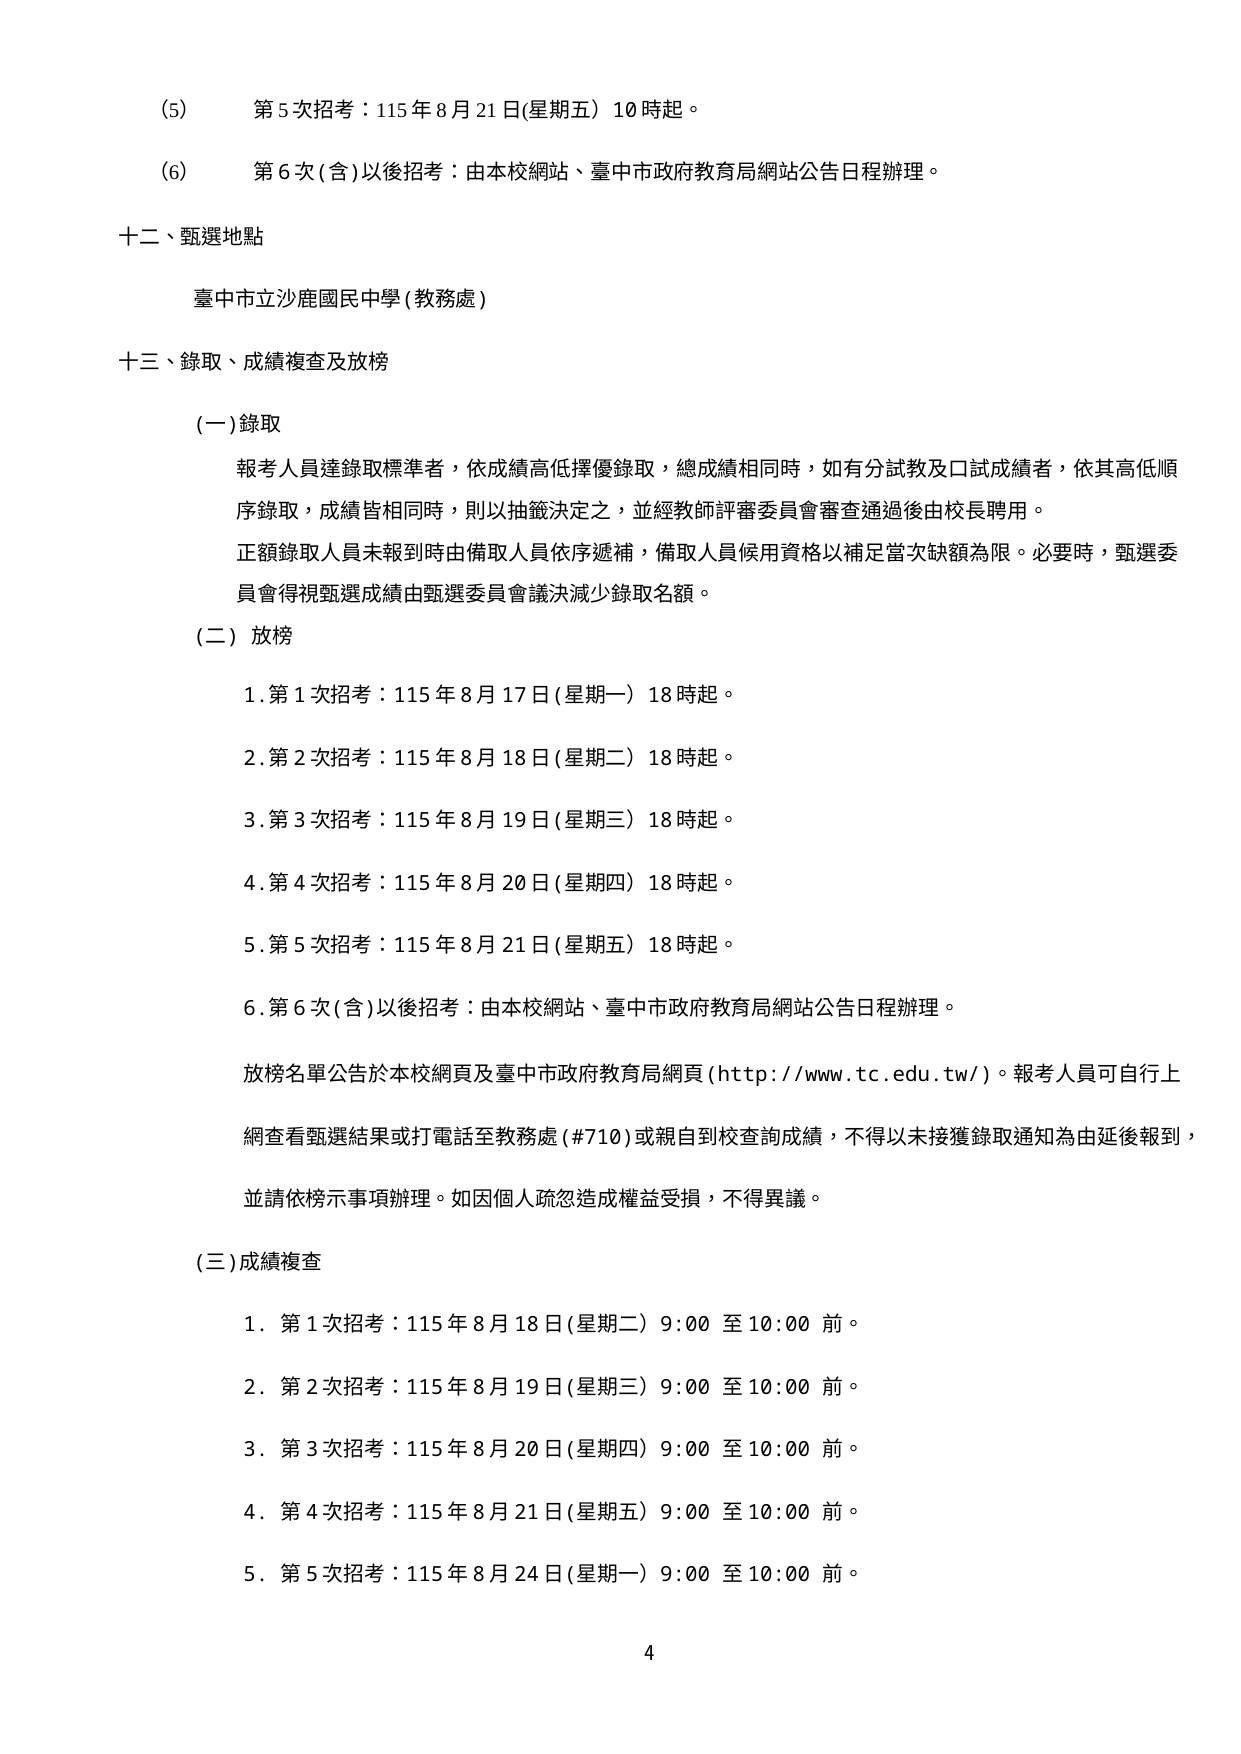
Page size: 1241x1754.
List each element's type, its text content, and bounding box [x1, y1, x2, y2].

text 5.第5次招考：115年8月21日(星期五）18時起。 [118, 902, 1181, 964]
text 報考人員達錄取標準者，依成績高低擇優錄取，總成績相同時，如有分試教及口試成績者，依其高低順序錄取，成績皆相同時，則以抽籤決定之，並經教師評審委員會審查通過後由校長聘用。 [236, 443, 1181, 527]
list 第2次招考：115年8月19日(星期三）9:00 至10:00 前。 [243, 1343, 1181, 1406]
list 第1次招考：115年8月18日(星期二）9:00 至10:00 前。 [243, 1281, 1181, 1343]
text 2.第2次招考：115年8月18日(星期二）18時起。 [118, 714, 1181, 777]
text 3.第3次招考：115年8月19日(星期三）18時起。 [118, 777, 1181, 839]
list 第4次招考：115年8月21日(星期五）9:00 至10:00 前。 [243, 1468, 1181, 1531]
text (三)成績複查 [118, 1218, 1181, 1281]
text 臺中市立沙鹿國民中學(教務處) [118, 256, 1181, 318]
text 4.第4次招考：115年8月20日(星期四）18時起。 [118, 839, 1181, 902]
text 正額錄取人員未報到時由備取人員依序遞補，備取人員候用資格以補足當次缺額為限。必要時，甄選委員會得視甄選成績由甄選委員會議決減少錄取名額。 [236, 527, 1181, 610]
text 6.第6次(含)以後招考：由本校網站、臺中市政府教育局網站公告日程辦理。 [118, 964, 1181, 1031]
list 第6次(含)以後招考：由本校網站、臺中市政府教育局網站公告日程辦理。 [148, 129, 1181, 193]
list 第5次招考：115年8月21日(星期五）10時起。 [148, 66, 1181, 129]
text (一)錄取 [181, 381, 1181, 443]
text 1.第1次招考：115年8月17日(星期一）18時起。 [118, 652, 1181, 714]
text (二) 放榜 [156, 610, 1181, 652]
list 第3次招考：115年8月20日(星期四）9:00 至10:00 前。 [243, 1406, 1181, 1468]
list 第5次招考：115年8月24日(星期一）9:00 至10:00 前。 [243, 1531, 1181, 1598]
text 十二、甄選地點 [118, 193, 1181, 256]
text 放榜名單公告於本校網頁及臺中市政府教育局網頁(http://www.tc.edu.tw/)。報考人員可自行上網查看甄選結果或打電話至教務處(#710)或親自到校查詢成績，不得以未接獲錄取通知為由延後報到，並請依榜示事項辦理。如因個人疏忽造成權益受損，不得異議。 [243, 1031, 1181, 1218]
text 十三、錄取、成績複查及放榜 [118, 318, 1181, 381]
